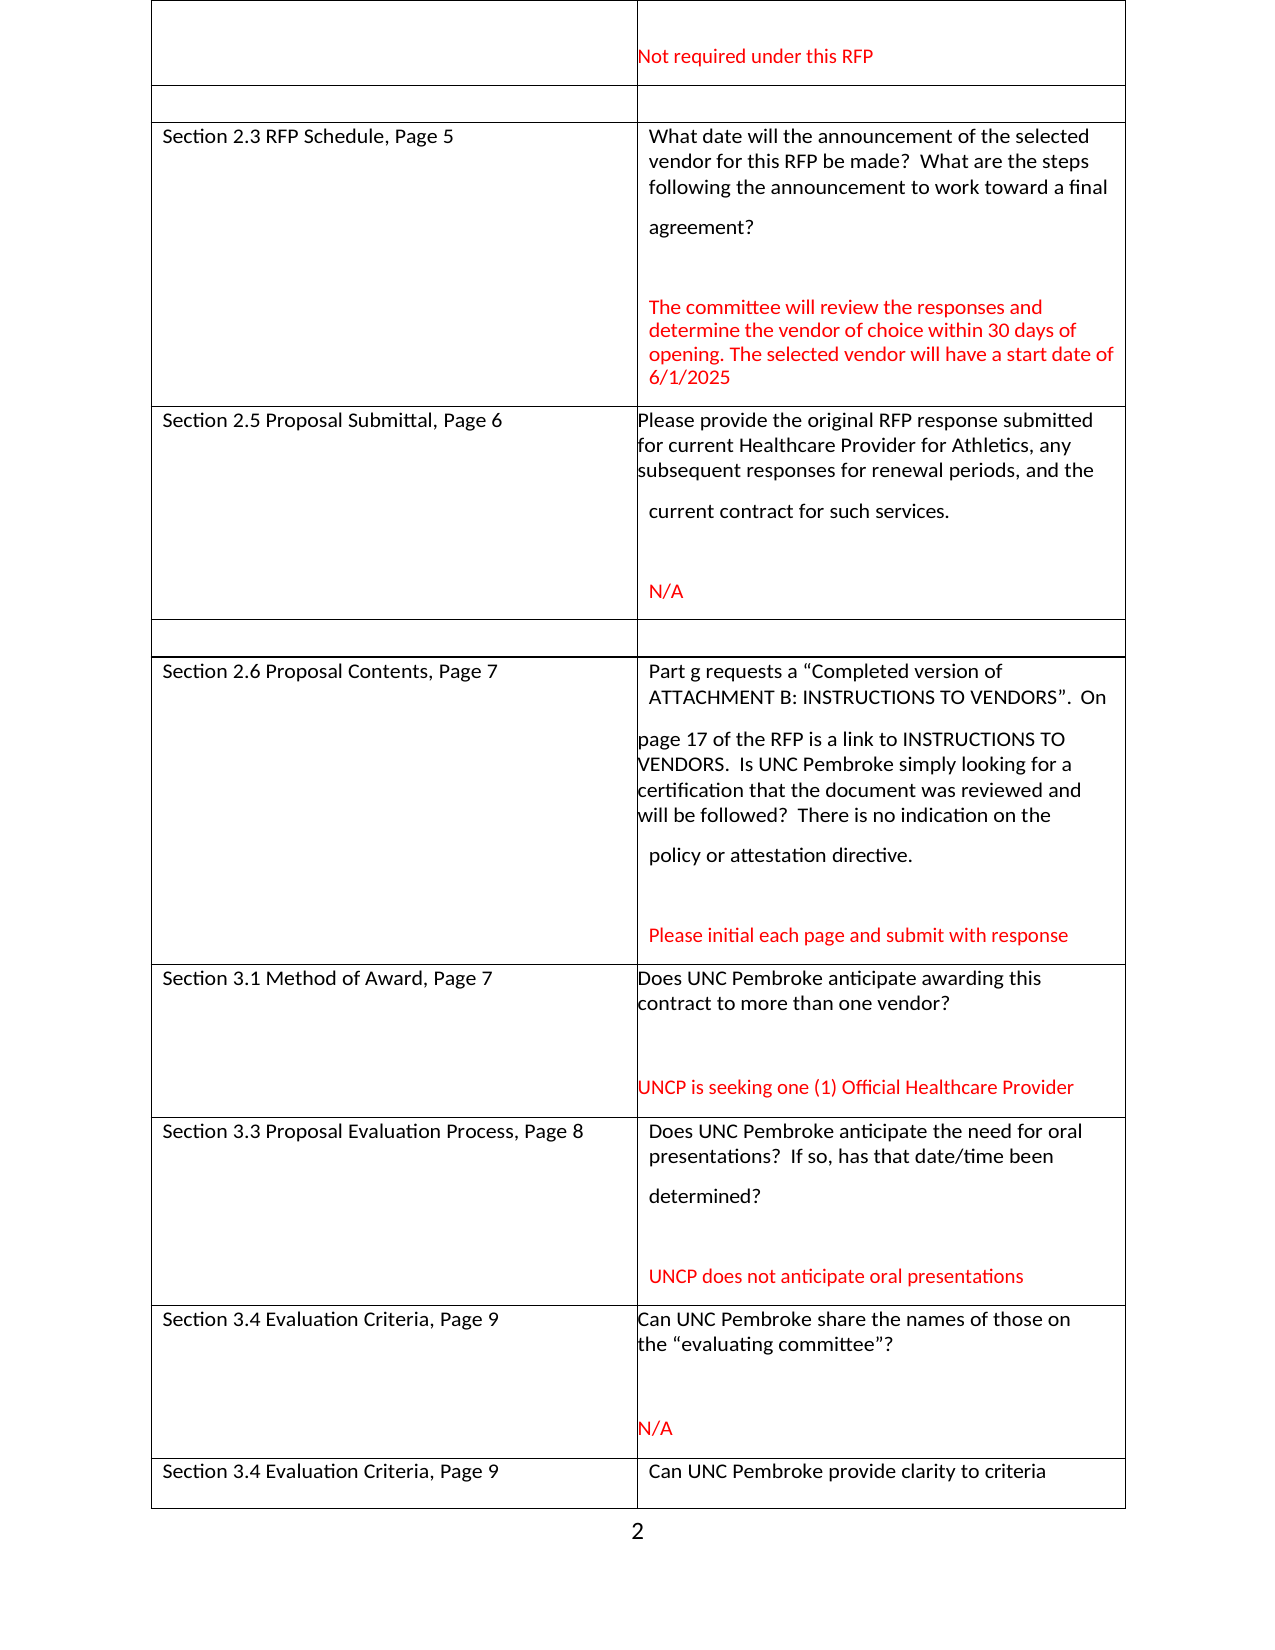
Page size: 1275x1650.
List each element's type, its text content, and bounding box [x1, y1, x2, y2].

table_header Section 2.6 Proposal Contents, Page 7 [152, 658, 637, 964]
table_cell Section 3.4 Evaluation Criteria, Page 9 [152, 1306, 637, 1457]
table_cell Can UNC Pembroke share the names of those on the “evaluating committee”? N/A [638, 1306, 1125, 1457]
table_cell Does UNC Pembroke anticipate awarding this contract to more than one vendor? UNCP is seeking one (1) Official Healthcare Provider [638, 965, 1125, 1117]
table_cell What date will the announcement of the selected vendor for this RFP be made? What are the steps following the announcement to work toward a final agreement? The committee will review the responses and determine the vendor of choice within 30 days of opening. The selected vendor will have a start date of 6/1/2025 [638, 123, 1125, 406]
table_cell Not required under this RFP [638, 1, 1125, 85]
table_cell Section 3.4 Evaluation Criteria, Page 9 [152, 1459, 637, 1508]
table_cell Section 3.3 Proposal Evaluation Process, Page 8 [152, 1118, 637, 1305]
table_cell Section 2.3 RFP Schedule, Page 5 [152, 123, 637, 406]
table_cell Please provide the original RFP response submitted for current Healthcare Provider for Athletics, any subsequent responses for renewal periods, and the current contract for such services. N/A [638, 407, 1125, 619]
table_cell Does UNC Pembroke anticipate the need for oral presentations? If so, has that date/time been determined? UNCP does not anticipate oral presentations [638, 1118, 1125, 1305]
table_cell Section 3.1 Method of Award, Page 7 [152, 965, 637, 1117]
table_cell [152, 86, 637, 122]
table_cell [638, 86, 1125, 122]
table_cell Can UNC Pembroke provide clarity to criteria [638, 1459, 1125, 1508]
table_cell [152, 1, 637, 85]
table_header Part g requests a “Completed version of ATTACHMENT B: INSTRUCTIONS TO VENDORS”. On page 17 of the RFP is a link to INSTRUCTIONS TO VENDORS. Is UNC Pembroke simply looking for a certification that the document was reviewed and will be followed? There is no indication on the policy or attestation directive. Please initial each page and submit with response [638, 658, 1125, 964]
table_cell [638, 620, 1125, 656]
table_cell [152, 620, 637, 656]
table_cell Section 2.5 Proposal Submittal, Page 6 [152, 407, 637, 619]
